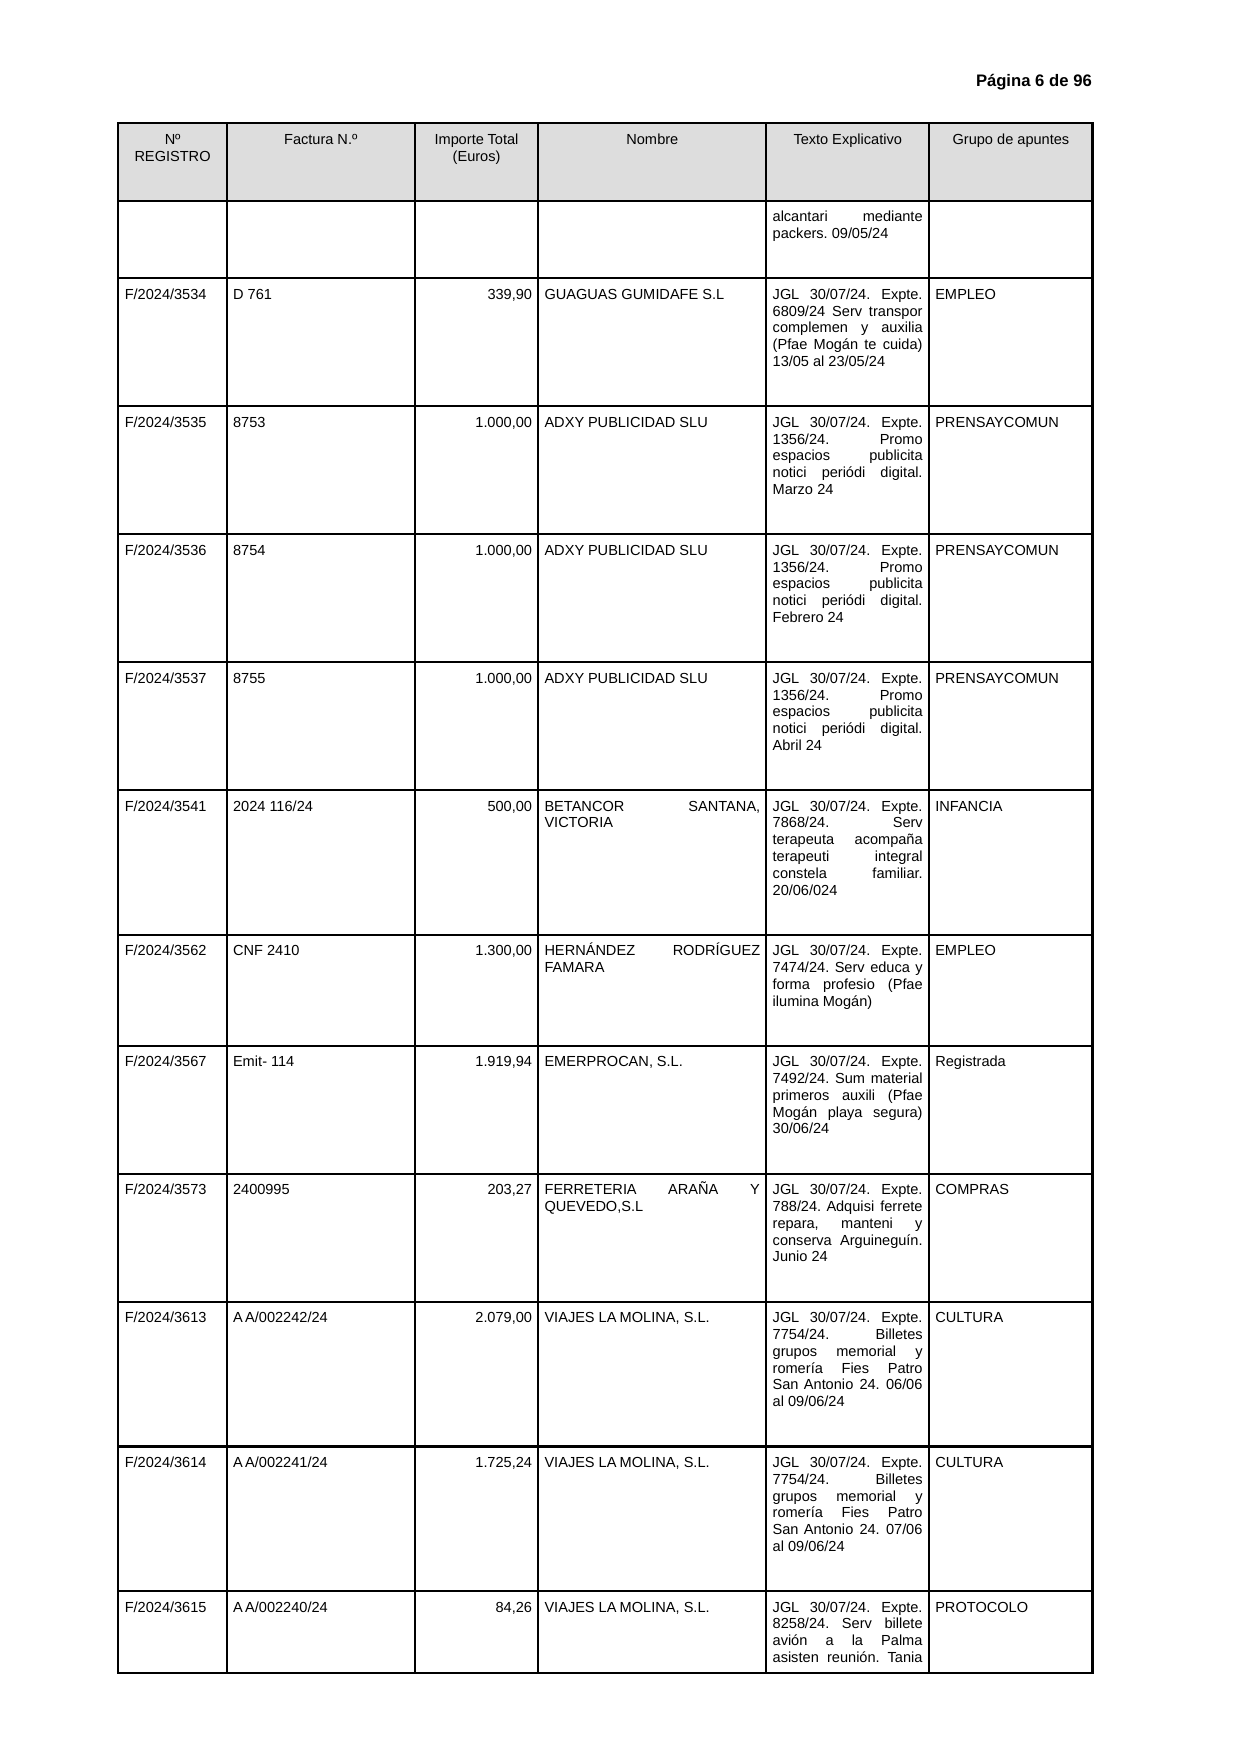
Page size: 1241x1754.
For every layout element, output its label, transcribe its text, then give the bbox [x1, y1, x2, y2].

table_header Nº REGISTRO [119, 124, 226, 200]
table_cell 203,27 [416, 1175, 537, 1301]
table_cell BETANCOR SANTANA, VICTORIA [539, 791, 765, 934]
table_cell 1.000,00 [416, 407, 537, 533]
table_cell ADXY PUBLICIDAD SLU [539, 663, 765, 789]
table_header Grupo de apuntes [930, 124, 1091, 200]
table_cell 2024 116/24 [228, 791, 414, 934]
table_cell Registrada [930, 1047, 1091, 1173]
table_cell [539, 202, 765, 277]
table_cell F/2024/3614 [119, 1448, 226, 1590]
table_cell F/2024/3567 [119, 1047, 226, 1173]
table_cell A A/002241/24 [228, 1448, 414, 1590]
table_cell 1.725,24 [416, 1448, 537, 1590]
table_cell 1.300,00 [416, 936, 537, 1045]
table_cell GUAGUAS GUMIDAFE S.L [539, 279, 765, 405]
table_cell JGL 30/07/24. Expte. 1356/24. Promo espacios publicita notici periódi digital. Abril 24 [767, 663, 928, 789]
table_cell 84,26 [416, 1592, 537, 1672]
table_cell F/2024/3536 [119, 535, 226, 661]
table_cell F/2024/3537 [119, 663, 226, 789]
table_cell VIAJES LA MOLINA, S.L. [539, 1592, 765, 1672]
table_cell JGL 30/07/24. Expte. 7754/24. Billetes grupos memorial y romería Fies Patro San Antonio 24. 06/06 al 09/06/24 [767, 1303, 928, 1445]
table_cell 2.079,00 [416, 1303, 537, 1445]
table_cell 8753 [228, 407, 414, 533]
table_cell D 761 [228, 279, 414, 405]
table_header Texto Explicativo [767, 124, 928, 200]
table_cell 8754 [228, 535, 414, 661]
table_cell F/2024/3562 [119, 936, 226, 1045]
table_cell ADXY PUBLICIDAD SLU [539, 407, 765, 533]
table_cell PRENSAYCOMUN [930, 663, 1091, 789]
table_cell 1.000,00 [416, 663, 537, 789]
table_cell 339,90 [416, 279, 537, 405]
table_cell HERNÁNDEZ RODRÍGUEZ FAMARA [539, 936, 765, 1045]
table_cell COMPRAS [930, 1175, 1091, 1301]
table_cell EMPLEO [930, 936, 1091, 1045]
table_cell JGL 30/07/24. Expte. 7474/24. Serv educa y forma profesio (Pfae ilumina Mogán) [767, 936, 928, 1045]
table_header Nombre [539, 124, 765, 200]
table_cell [416, 202, 537, 277]
table_cell JGL 30/07/24. Expte. 788/24. Adquisi ferrete repara, manteni y conserva Arguineguín. Junio 24 [767, 1175, 928, 1301]
table_cell A A/002242/24 [228, 1303, 414, 1445]
table_cell 500,00 [416, 791, 537, 934]
table_cell CULTURA [930, 1448, 1091, 1590]
table_cell JGL 30/07/24. Expte. 1356/24. Promo espacios publicita notici periódi digital. Marzo 24 [767, 407, 928, 533]
table_cell JGL 30/07/24. Expte. 7492/24. Sum material primeros auxili (Pfae Mogán playa segura) 30/06/24 [767, 1047, 928, 1173]
table_cell INFANCIA [930, 791, 1091, 934]
table_cell 1.919,94 [416, 1047, 537, 1173]
table_cell JGL 30/07/24. Expte. 1356/24. Promo espacios publicita notici periódi digital. Febrero 24 [767, 535, 928, 661]
table_header Importe Total (Euros) [416, 124, 537, 200]
table_cell PROTOCOLO [930, 1592, 1091, 1672]
table_cell ADXY PUBLICIDAD SLU [539, 535, 765, 661]
table_cell [930, 202, 1091, 277]
table_cell F/2024/3535 [119, 407, 226, 533]
table_cell F/2024/3613 [119, 1303, 226, 1445]
table_cell PRENSAYCOMUN [930, 535, 1091, 661]
table_cell 2400995 [228, 1175, 414, 1301]
table_cell JGL 30/07/24. Expte. 6809/24 Serv transpor complemen y auxilia (Pfae Mogán te cuida) 13/05 al 23/05/24 [767, 279, 928, 405]
table_cell alcantari mediante packers. 09/05/24 [767, 202, 928, 277]
table_cell JGL 30/07/24. Expte. 8258/24. Serv billete avión a la Palma asisten reunión. Tania [767, 1592, 928, 1672]
table_cell JGL 30/07/24. Expte. 7868/24. Serv terapeuta acompaña terapeuti integral constela familiar. 20/06/024 [767, 791, 928, 934]
table_cell EMPLEO [930, 279, 1091, 405]
table_cell [119, 202, 226, 277]
table_cell 8755 [228, 663, 414, 789]
table_cell Emit- 114 [228, 1047, 414, 1173]
table_cell FERRETERIA ARAÑA Y QUEVEDO,S.L [539, 1175, 765, 1301]
table_cell VIAJES LA MOLINA, S.L. [539, 1448, 765, 1590]
table_cell CNF 2410 [228, 936, 414, 1045]
table_cell JGL 30/07/24. Expte. 7754/24. Billetes grupos memorial y romería Fies Patro San Antonio 24. 07/06 al 09/06/24 [767, 1448, 928, 1590]
table_cell A A/002240/24 [228, 1592, 414, 1672]
table_cell EMERPROCAN, S.L. [539, 1047, 765, 1173]
table_cell PRENSAYCOMUN [930, 407, 1091, 533]
table_cell VIAJES LA MOLINA, S.L. [539, 1303, 765, 1445]
table_cell [228, 202, 414, 277]
table_cell F/2024/3615 [119, 1592, 226, 1672]
table_cell 1.000,00 [416, 535, 537, 661]
table_cell F/2024/3534 [119, 279, 226, 405]
table_cell F/2024/3541 [119, 791, 226, 934]
table_header Factura N.º [228, 124, 414, 200]
table_cell CULTURA [930, 1303, 1091, 1445]
table_cell F/2024/3573 [119, 1175, 226, 1301]
